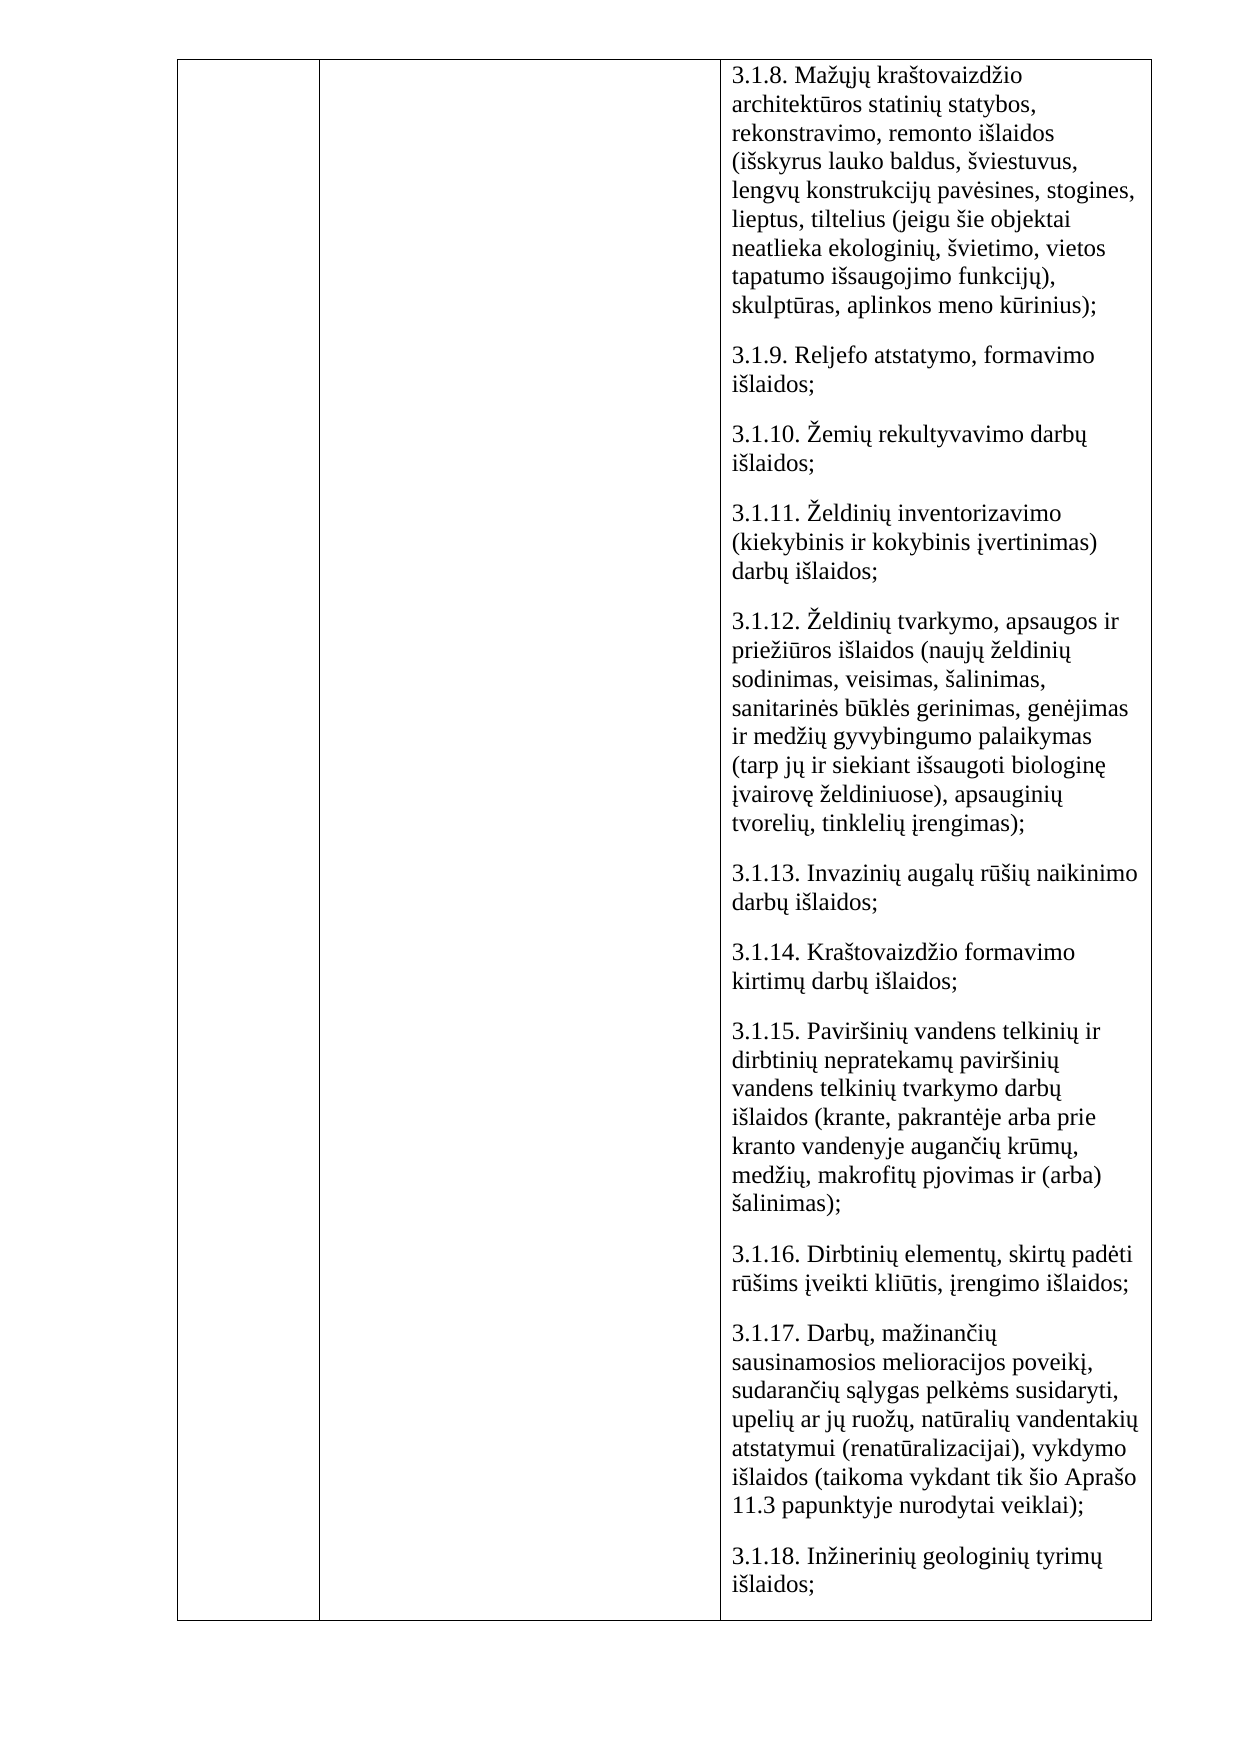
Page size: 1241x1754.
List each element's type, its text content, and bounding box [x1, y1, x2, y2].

table_cell [320, 60, 720, 1620]
table_cell 3.1.8. Mažųjų kraštovaizdžio architektūros statinių statybos, rekonstravimo, remonto išlaidos (išskyrus lauko baldus, šviestuvus, lengvų konstrukcijų pavėsines, stogines, lieptus, tiltelius (jeigu šie objektai neatlieka ekologinių, švietimo, vietos tapatumo išsaugojimo funkcijų), skulptūras, aplinkos meno kūrinius); 3.1.9. Reljefo atstatymo, formavimo išlaidos; 3.1.10. Žemių rekultyvavimo darbų išlaidos; 3.1.11. Želdinių inventorizavimo (kiekybinis ir kokybinis įvertinimas) darbų išlaidos; 3.1.12. Želdinių tvarkymo, apsaugos ir priežiūros išlaidos (naujų želdinių sodinimas, veisimas, šalinimas, sanitarinės būklės gerinimas, genėjimas ir medžių gyvybingumo palaikymas (tarp jų ir siekiant išsaugoti biologinę įvairovę želdiniuose), apsauginių tvorelių, tinklelių įrengimas); 3.1.13. Invazinių augalų rūšių naikinimo darbų išlaidos; 3.1.14. Kraštovaizdžio formavimo kirtimų darbų išlaidos; 3.1.15. Paviršinių vandens telkinių ir dirbtinių nepratekamų paviršinių vandens telkinių tvarkymo darbų išlaidos (krante, pakrantėje arba prie kranto vandenyje augančių krūmų, medžių, makrofitų pjovimas ir (arba) šalinimas); 3.1.16. Dirbtinių elementų, skirtų padėti rūšims įveikti kliūtis, įrengimo išlaidos; 3.1.17. Darbų, mažinančių sausinamosios melioracijos poveikį, sudarančių sąlygas pelkėms susidaryti, upelių ar jų ruožų, natūralių vandentakių atstatymui (renatūralizacijai), vykdymo išlaidos (taikoma vykdant tik šio Aprašo 11.3 papunktyje nurodytai veiklai); 3.1.18. Inžinerinių geologinių tyrimų išlaidos; [721, 60, 1151, 1620]
table_cell [178, 60, 319, 1620]
